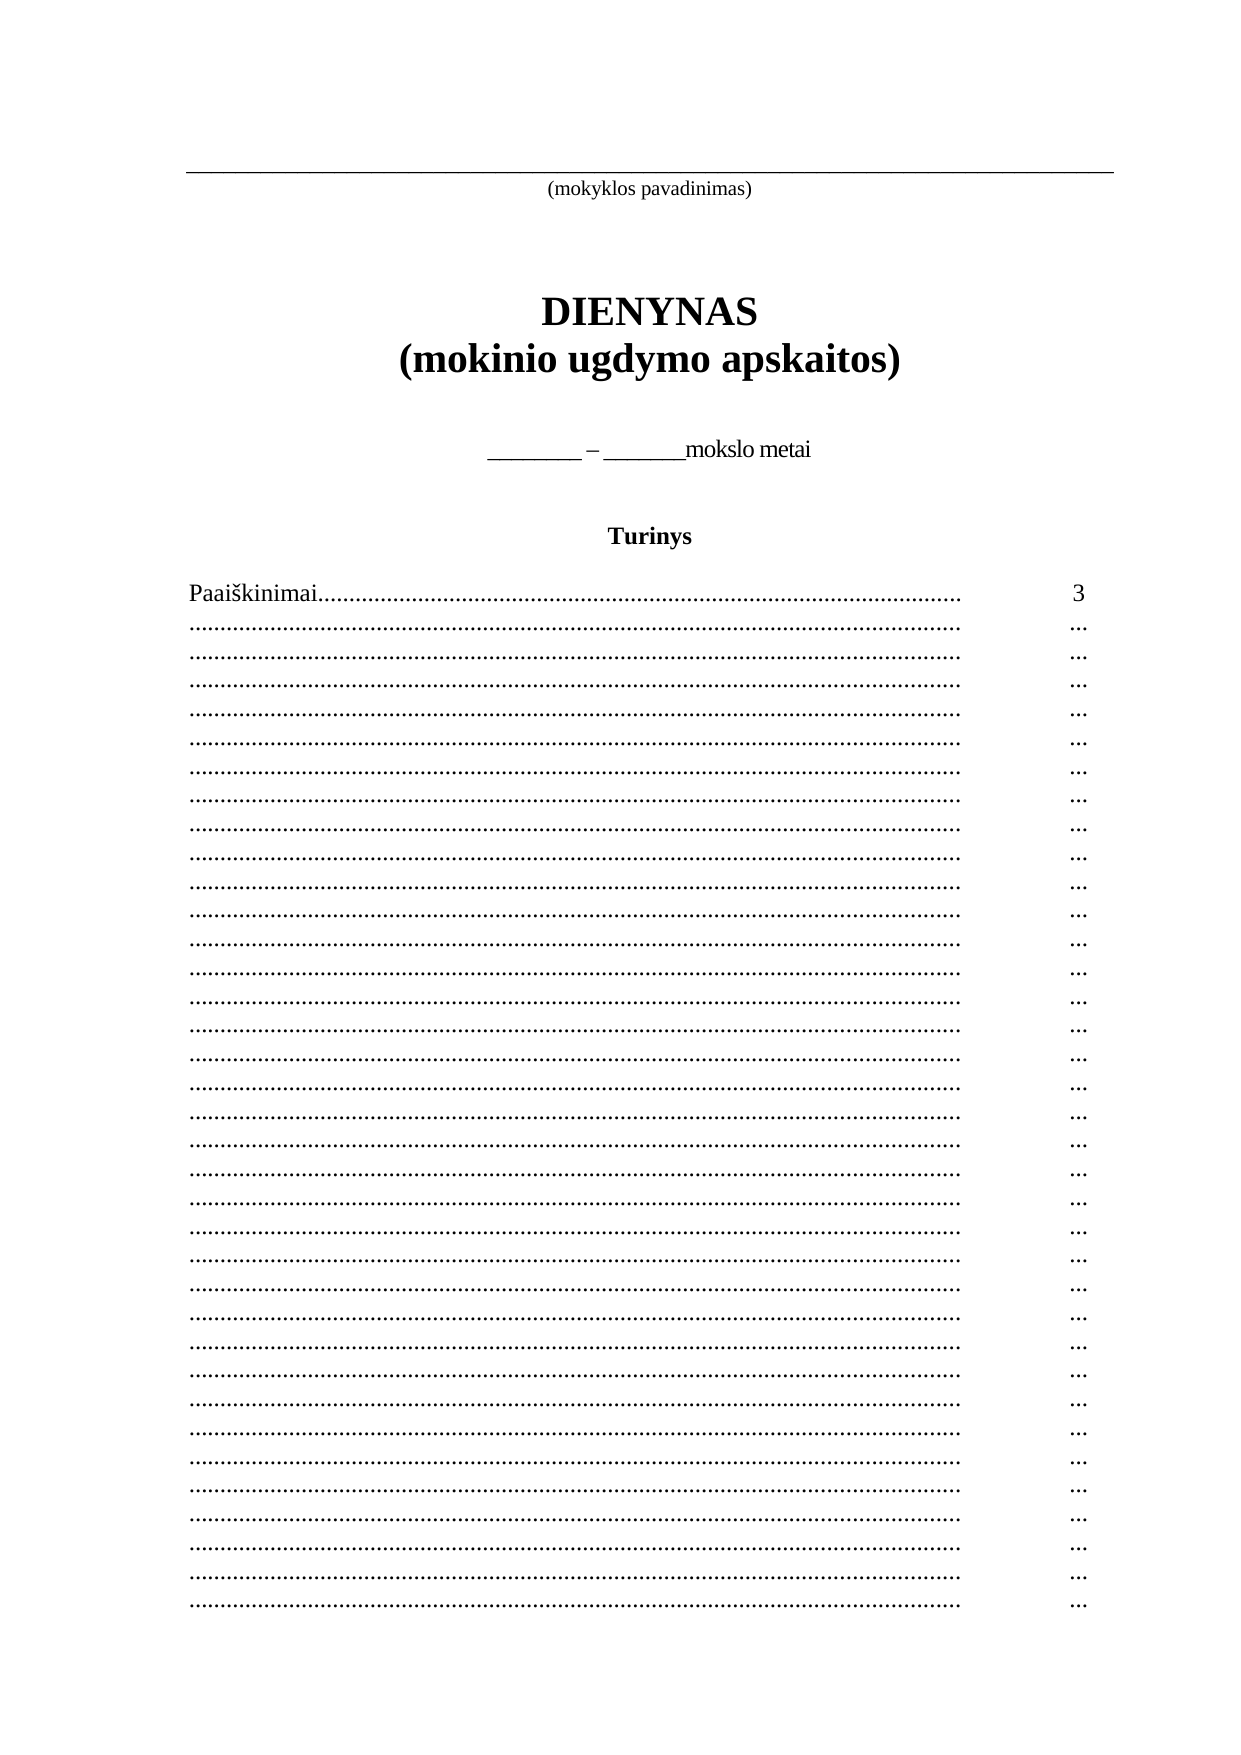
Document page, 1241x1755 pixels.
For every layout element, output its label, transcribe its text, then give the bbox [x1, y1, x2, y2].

table_cell ... [177, 780, 1043, 808]
table_cell ... [1043, 1527, 1114, 1556]
table_cell ... [1043, 1326, 1114, 1354]
table_header 3 [1043, 578, 1114, 607]
table_cell ... [1043, 1355, 1114, 1383]
table_cell ... [1043, 780, 1114, 808]
table_cell ... [177, 1297, 1043, 1326]
table_cell ... [1043, 952, 1114, 981]
table_cell ... [1043, 722, 1114, 751]
table_cell ... [177, 1412, 1043, 1441]
table_cell ... [177, 722, 1043, 751]
table_cell ... [177, 923, 1043, 952]
text ________ – _______mokslo metai [177, 434, 1122, 463]
table_cell ... [177, 952, 1043, 981]
table_cell ... [177, 1556, 1043, 1584]
table_cell ... [1043, 1498, 1114, 1527]
table_cell ... [177, 1585, 1043, 1613]
table_cell ... [1043, 1556, 1114, 1584]
table_cell ... [177, 751, 1043, 779]
table_cell ... [1043, 1153, 1114, 1182]
table_cell ... [1043, 1096, 1114, 1124]
table_cell ... [177, 1383, 1043, 1412]
table_cell ... [177, 1355, 1043, 1383]
table_cell ... [1043, 1067, 1114, 1096]
table_cell ... [177, 665, 1043, 693]
table_cell ... [1043, 1297, 1114, 1326]
table_cell ... [177, 1125, 1043, 1153]
table_cell ... [177, 1096, 1043, 1124]
table_cell ... [177, 1326, 1043, 1354]
table_cell ... [177, 1211, 1043, 1239]
table_header Paaiškinimai [177, 578, 1043, 607]
table_cell ... [177, 981, 1043, 1009]
table_cell ... [177, 866, 1043, 894]
table_cell ... [1043, 981, 1114, 1009]
table_cell ... [1043, 895, 1114, 923]
table_cell ... [1043, 1383, 1114, 1412]
table_cell ... [1043, 1211, 1114, 1239]
table_cell ... [1043, 1470, 1114, 1498]
table_cell ... [1043, 1010, 1114, 1038]
table_cell ... [177, 1498, 1043, 1527]
table_cell ... [177, 895, 1043, 923]
table_cell ... [177, 636, 1043, 664]
table_cell ... [177, 1240, 1043, 1268]
table_cell ... [1043, 837, 1114, 866]
table_cell ... [177, 1067, 1043, 1096]
table_cell ... [177, 1441, 1043, 1469]
table_cell ... [1043, 693, 1114, 722]
table_cell ... [177, 607, 1043, 636]
table_cell ... [1043, 607, 1114, 636]
table_cell ... [1043, 1412, 1114, 1441]
text DIENYNAS [177, 286, 1122, 334]
table_cell ... [1043, 1038, 1114, 1067]
table_cell ... [1043, 1441, 1114, 1469]
table_cell ... [177, 693, 1043, 722]
table_cell ... [1043, 1585, 1114, 1613]
table_cell ... [177, 1527, 1043, 1556]
table_cell ... [177, 1182, 1043, 1211]
text _ [177, 147, 1122, 176]
table_cell ... [1043, 1182, 1114, 1211]
table_cell ... [177, 1153, 1043, 1182]
table_cell ... [1043, 808, 1114, 837]
table_cell ... [177, 1268, 1043, 1297]
table_cell ... [1043, 923, 1114, 952]
table_cell ... [177, 1010, 1043, 1038]
table_cell ... [1043, 866, 1114, 894]
table_cell ... [1043, 1240, 1114, 1268]
table_cell ... [177, 1470, 1043, 1498]
table_cell ... [177, 837, 1043, 866]
table_cell ... [177, 1038, 1043, 1067]
text (mokinio ugdymo apskaitos) [177, 334, 1122, 382]
text (mokyklos pavadinimas) [177, 176, 1122, 200]
text Turinys [177, 521, 1122, 549]
table_cell ... [177, 808, 1043, 837]
table_cell ... [1043, 1125, 1114, 1153]
table_cell ... [1043, 751, 1114, 779]
table_cell ... [1043, 1268, 1114, 1297]
table_cell ... [1043, 665, 1114, 693]
table_cell ... [1043, 636, 1114, 664]
